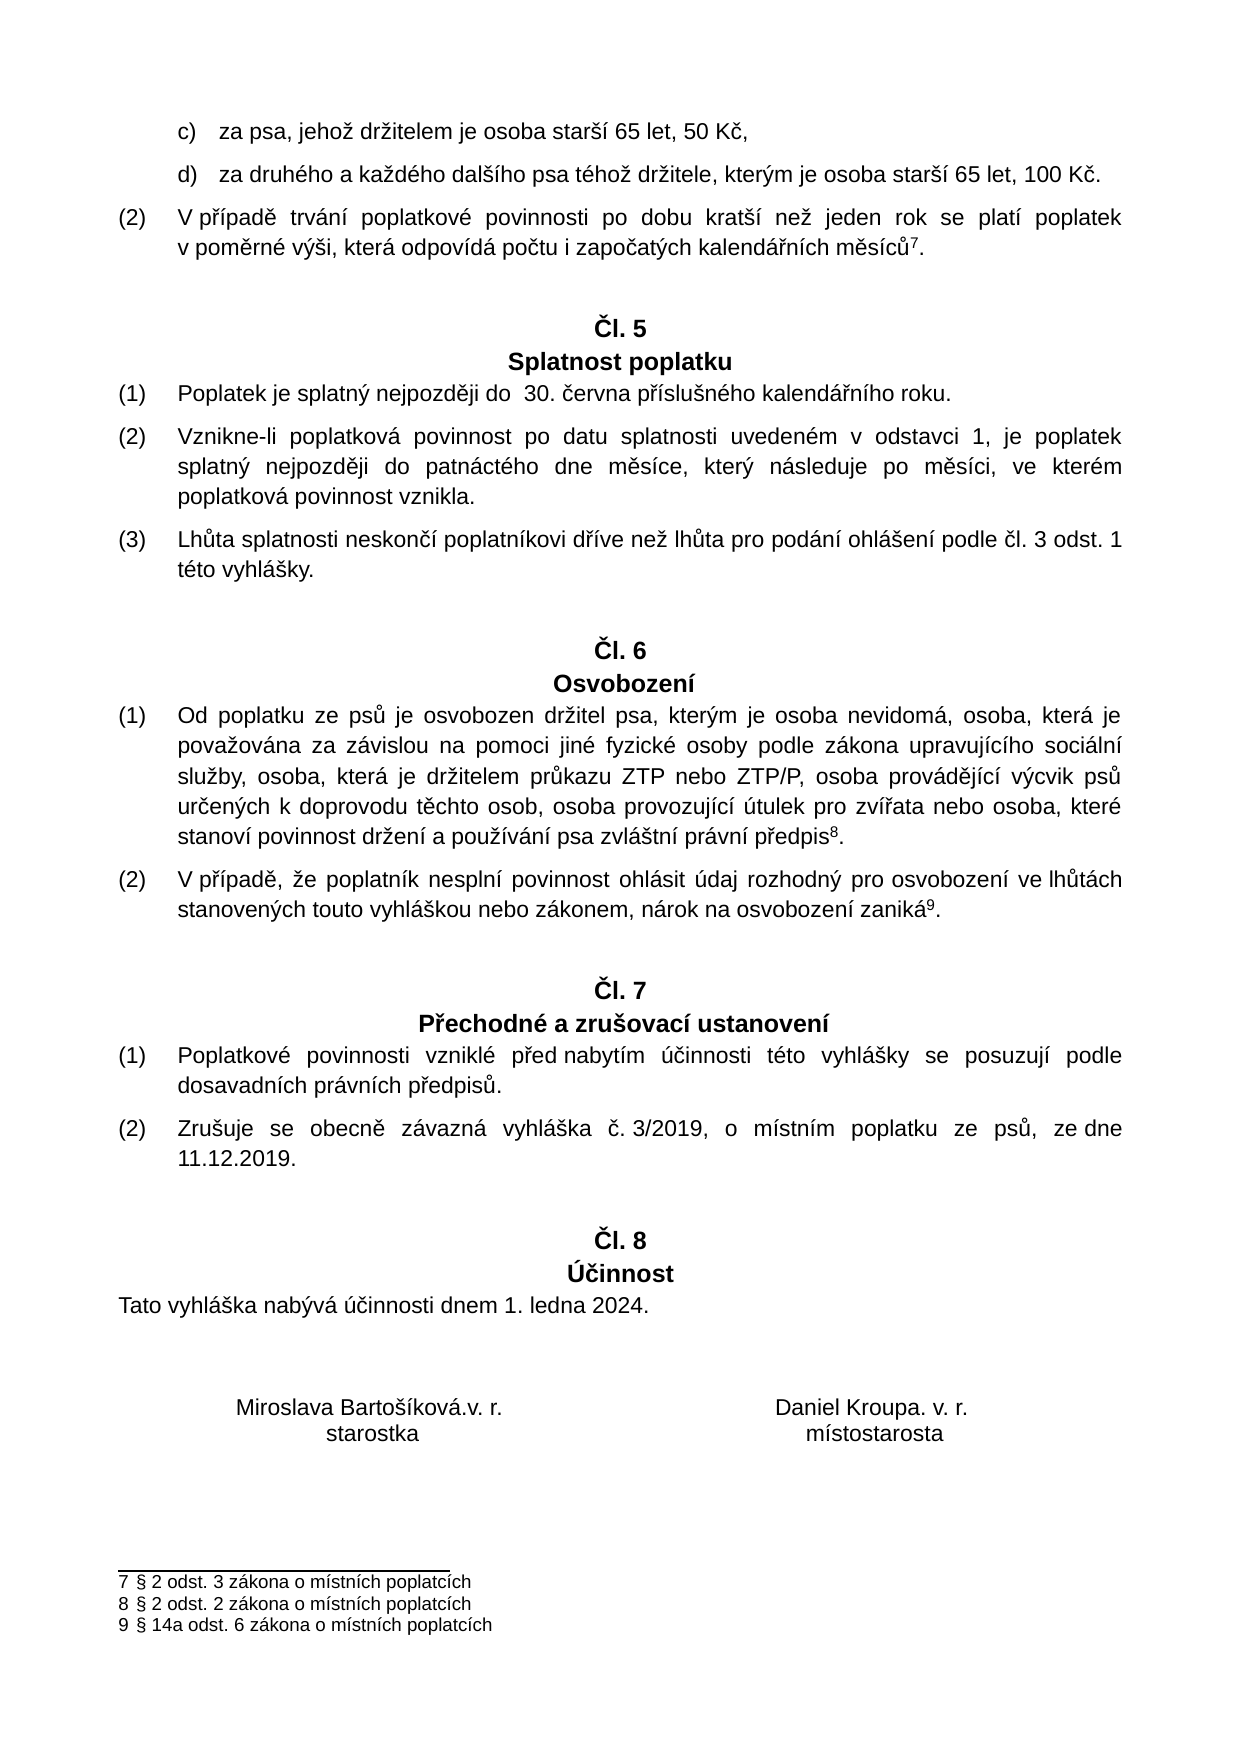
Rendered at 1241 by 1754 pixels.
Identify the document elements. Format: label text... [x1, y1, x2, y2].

list Zrušuje se obecně závazná vyhláška č. 3/2019, o místním poplatku ze psů, ze dne 11.12.2019. [118, 1115, 1122, 1172]
list § 2 odst. 2 zákona o místních poplatcích [118, 1592, 1122, 1614]
list za druhého a každého dalšího psa téhož držitele, kterým je osoba starší 65 let, 100 Kč. [177, 161, 1122, 187]
subtitle Čl. 6 Osvobození [118, 636, 1122, 698]
subtitle Čl. 8 Účinnost [118, 1226, 1122, 1287]
list za psa, jehož držitelem je osoba starší 65 let, 50 Kč, [177, 118, 1122, 144]
list Poplatek je splatný nejpozději do 30. června příslušného kalendářního roku. [118, 380, 1122, 406]
list § 2 odst. 3 zákona o místních poplatcích [118, 1571, 1122, 1592]
table_header Miroslava Bartošíková.v. r. starostka [118, 1334, 620, 1452]
table_header Daniel Kroupa. v. r. místostarosta [620, 1334, 1122, 1452]
list V případě, že poplatník nesplní povinnost ohlásit údaj rozhodný pro osvobození ve lhůtách stanovených touto vyhláškou nebo zákonem, nárok na osvobození zaniká. [118, 866, 1122, 922]
text Tato vyhláška nabývá účinnosti dnem 1. ledna 2024. [118, 1292, 1122, 1318]
subtitle Čl. 5 Splatnost poplatku [118, 314, 1122, 376]
list V případě trvání poplatkové povinnosti po dobu kratší než jeden rok se platí poplatek v poměrné výši, která odpovídá počtu i započatých kalendářních měsíců. [118, 203, 1122, 260]
list Vznikne-li poplatková povinnost po datu splatnosti uvedeném v odstavci 1, je poplatek splatný nejpozději do patnáctého dne měsíce, který následuje po měsíci, ve kterém poplatková povinnost vznikla. [118, 423, 1122, 509]
list Od poplatku ze psů je osvobozen držitel psa, kterým je osoba nevidomá, osoba, která je považována za závislou na pomoci jiné fyzické osoby podle zákona upravujícího sociální služby, osoba, která je držitelem průkazu ZTP nebo ZTP/P, osoba provádějící výcvik psů určených k doprovodu těchto osob, osoba provozující útulek pro zvířata nebo osoba, které stanoví povinnost držení a používání psa zvláštní právní předpis. [118, 702, 1122, 849]
subtitle Čl. 7 Přechodné a zrušovací ustanovení [118, 976, 1122, 1038]
list Poplatkové povinnosti vzniklé před nabytím účinnosti této vyhlášky se posuzují podle dosavadních právních předpisů. [118, 1042, 1122, 1099]
list § 14a odst. 6 zákona o místních poplatcích [118, 1614, 1122, 1635]
list Lhůta splatnosti neskončí poplatníkovi dříve než lhůta pro podání ohlášení podle čl. 3 odst. 1 této vyhlášky. [118, 526, 1122, 582]
